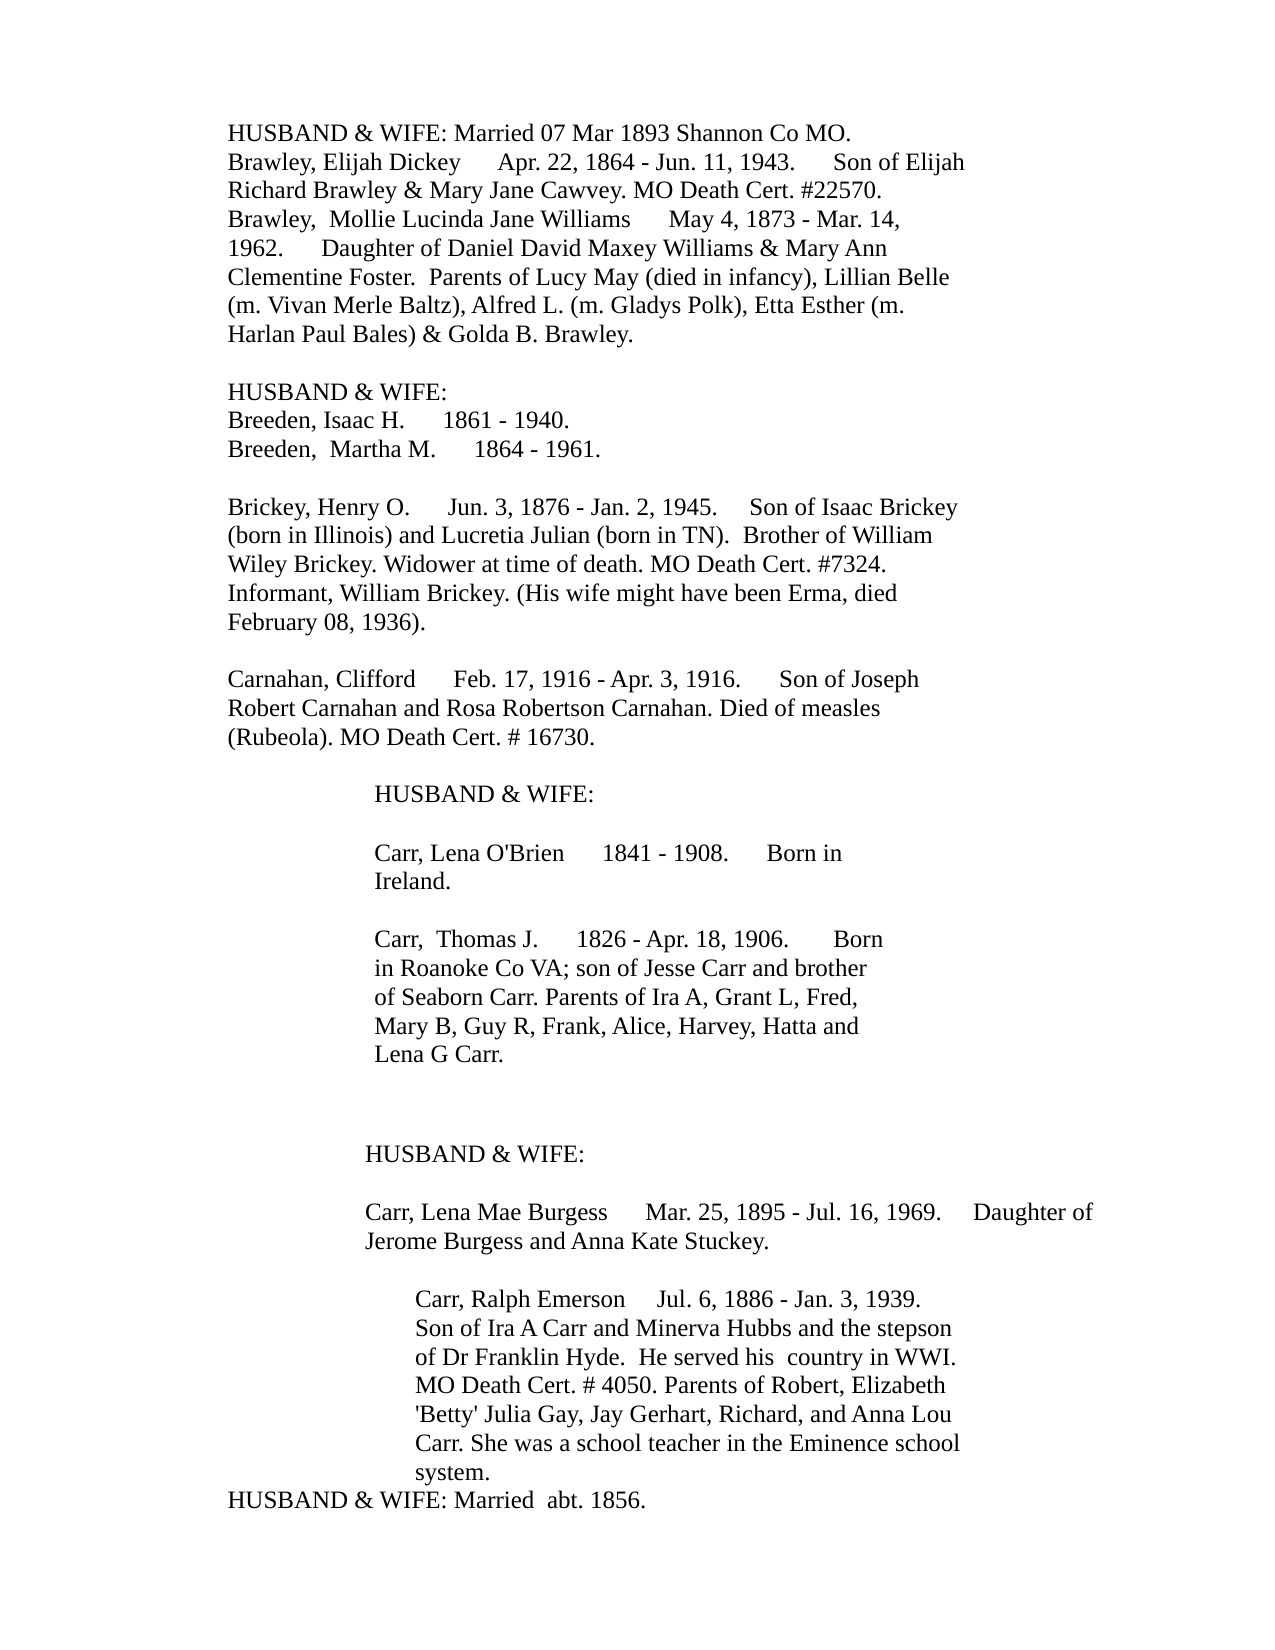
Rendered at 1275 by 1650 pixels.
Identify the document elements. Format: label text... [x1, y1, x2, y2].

text Carnahan, Clifford Feb. 17, 1916 - Apr. 3, 1916. Son of Joseph Robert Carnahan and Rosa Robertson Carnahan. Died of measles (Rubeola). MO Death Cert. # 16730. [227, 664, 973, 751]
text Brickey, Henry O. Jun. 3, 1876 - Jan. 2, 1945. Son of Isaac Brickey (born in Illinois) and Lucretia Julian (born in TN). Brother of William Wiley Brickey. Widower at time of death. MO Death Cert. #7324. Informant, William Brickey. (His wife might have been Erma, died February 08, 1936). [227, 492, 973, 636]
text Brawley, Elijah Dickey Apr. 22, 1864 - Jun. 11, 1943. Son of Elijah Richard Brawley & Mary Jane Cawvey. MO Death Cert. #22570. [227, 147, 973, 204]
table_header HUSBAND & WIFE: Carr, Lena Mae Burgess Mar. 25, 1895 - Jul. 16, 1969. Daughter of Jerome Burgess and Anna Kate Stuckey. Carr, Ralph Emerson Jul. 6, 1886 - Jan. 3, 1939. Son of Ira A Carr and Minerva Hubbs and the stepson of Dr Franklin Hyde. He served his country in WWI. MO Death Cert. # 4050. Parents of Robert, Elizabeth 'Betty' Julia Gay, Jay Gerhart, Richard, and Anna Lou Carr. She was a school teacher in the Eminence school system. [365, 1139, 1098, 1486]
text Breeden, Martha M. 1864 - 1961. [227, 434, 973, 463]
text HUSBAND & WIFE: Married abt. 1856. [227, 1486, 973, 1514]
table_header [177, 779, 374, 1098]
text Breeden, Isaac H. 1861 - 1940. [227, 406, 973, 434]
text Brawley, Mollie Lucinda Jane Williams May 4, 1873 - Mar. 14, 1962. Daughter of Daniel David Maxey Williams & Mary Ann Clementine Foster. Parents of Lucy May (died in infancy), Lillian Belle (m. Vivan Merle Baltz), Alfred L. (m. Gladys Polk), Etta Esther (m. Harlan Paul Bales) & Golda B. Brawley. [227, 204, 973, 348]
table_header [177, 1139, 365, 1486]
table_header [885, 779, 1098, 1098]
text HUSBAND & WIFE: Married 07 Mar 1893 Shannon Co MO. [227, 118, 973, 147]
table_header HUSBAND & WIFE: Carr, Lena O'Brien 1841 - 1908. Born in Ireland. Carr, Thomas J. 1826 - Apr. 18, 1906. Born in Roanoke Co VA; son of Jesse Carr and brother of Seaborn Carr. Parents of Ira A, Grant L, Fred, Mary B, Guy R, Frank, Alice, Harvey, Hatta and Lena G Carr. [374, 779, 885, 1098]
text HUSBAND & WIFE: [227, 377, 973, 406]
